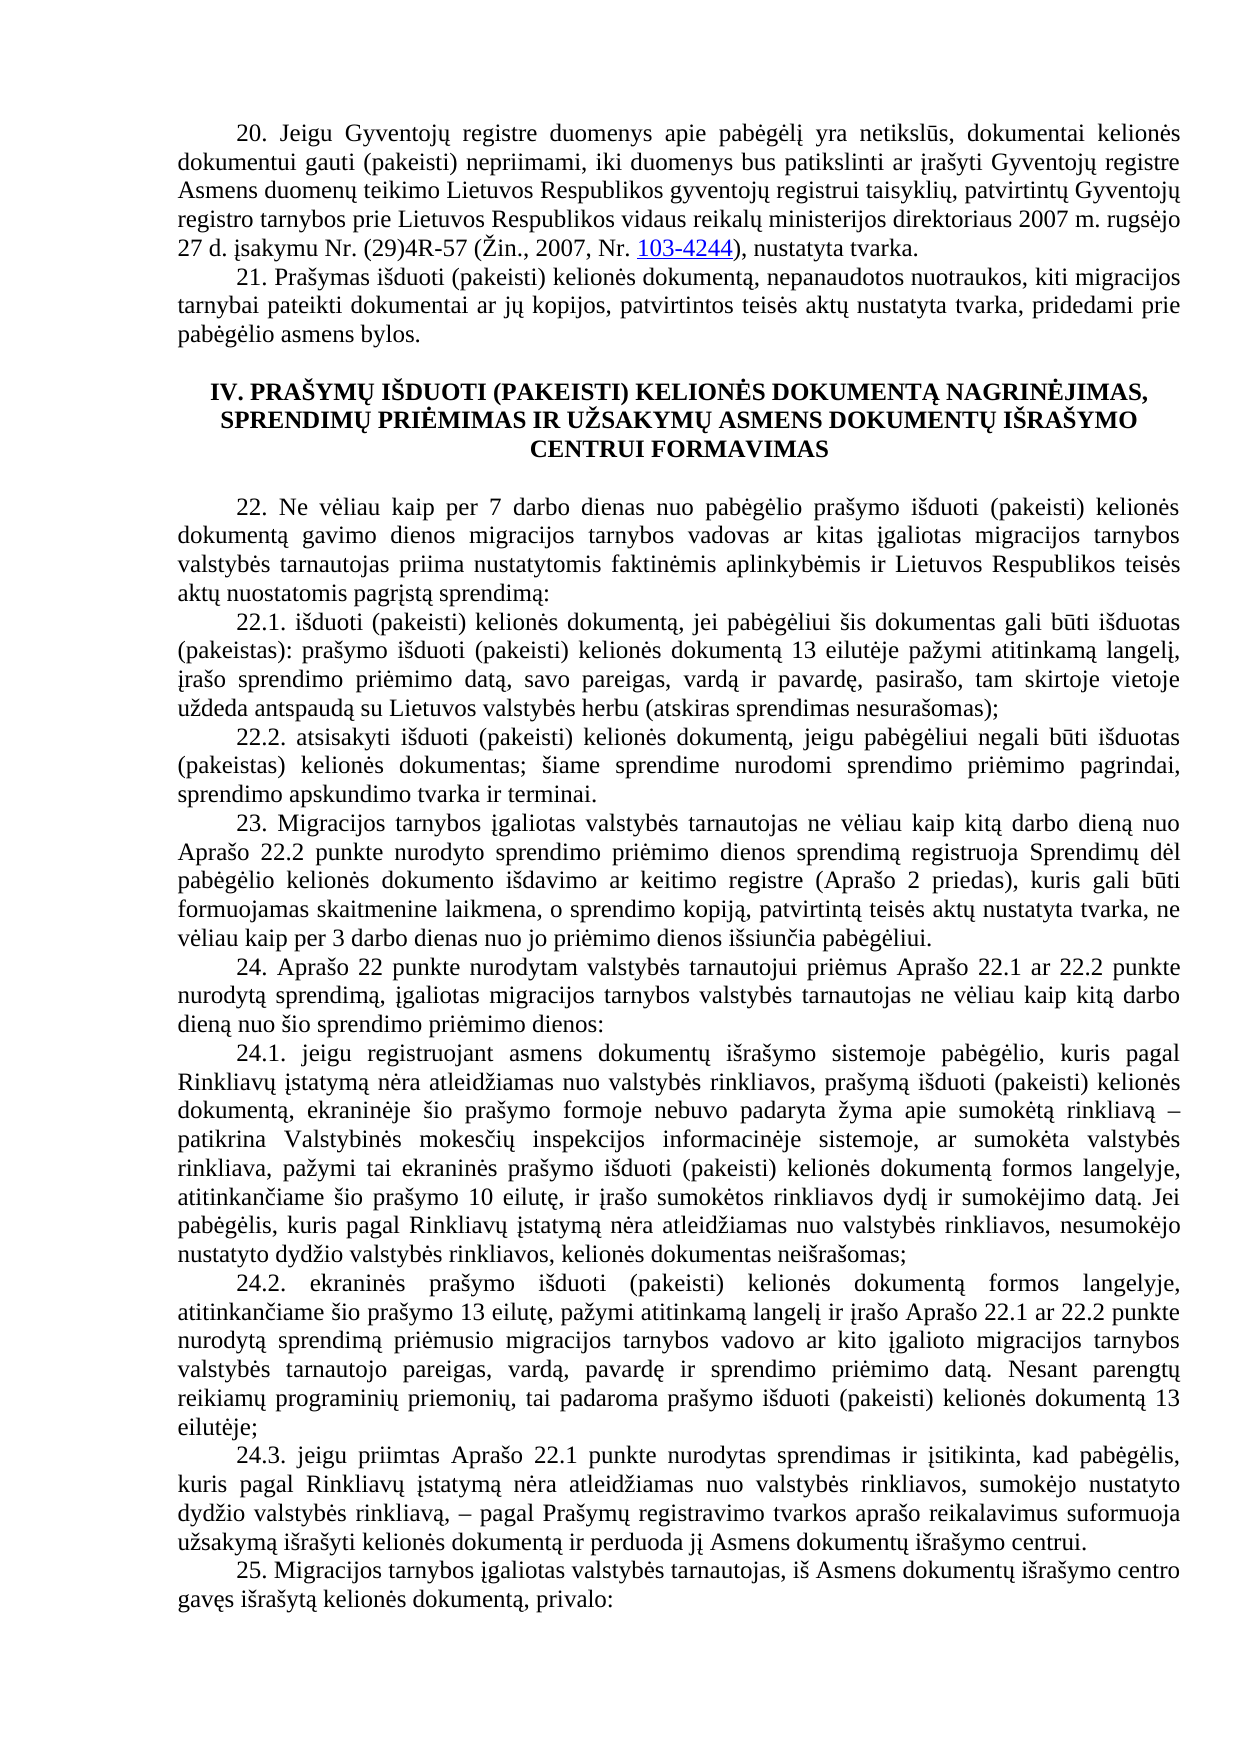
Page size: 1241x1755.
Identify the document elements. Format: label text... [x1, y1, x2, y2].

text 22.1. išduoti (pakeisti) kelionės dokumentą, jei pabėgėliui šis dokumentas gali būti išduotas (pakeistas): prašymo išduoti (pakeisti) kelionės dokumentą 13 eilutėje pažymi atitinkamą langelį, įrašo sprendimo priėmimo datą, savo pareigas, vardą ir pavardę, pasirašo, tam skirtoje vietoje uždeda antspaudą su Lietuvos valstybės herbu (atskiras sprendimas nesurašomas); [177, 607, 1181, 722]
text 22. Ne vėliau kaip per 7 darbo dienas nuo pabėgėlio prašymo išduoti (pakeisti) kelionės dokumentą gavimo dienos migracijos tarnybos vadovas ar kitas įgaliotas migracijos tarnybos valstybės tarnautojas priima nustatytomis faktinėmis aplinkybėmis ir Lietuvos Respublikos teisės aktų nuostatomis pagrįstą sprendimą: [177, 492, 1181, 607]
text 23. Migracijos tarnybos įgaliotas valstybės tarnautojas ne vėliau kaip kitą darbo dieną nuo Aprašo 22.2 punkte nurodyto sprendimo priėmimo dienos sprendimą registruoja Sprendimų dėl pabėgėlio kelionės dokumento išdavimo ar keitimo registre (Aprašo 2 priedas), kuris gali būti formuojamas skaitmenine laikmena, o sprendimo kopiją, patvirtintą teisės aktų nustatyta tvarka, ne vėliau kaip per 3 darbo dienas nuo jo priėmimo dienos išsiunčia pabėgėliui. [177, 808, 1181, 952]
text 20. Jeigu Gyventojų registre duomenys apie pabėgėlį yra netikslūs, dokumentai kelionės dokumentui gauti (pakeisti) nepriimami, iki duomenys bus patikslinti ar įrašyti Gyventojų registre Asmens duomenų teikimo Lietuvos Respublikos gyventojų registrui taisyklių, patvirtintų Gyventojų registro tarnybos prie Lietuvos Respublikos vidaus reikalų ministerijos direktoriaus 2007 m. rugsėjo 27 d. įsakymu Nr. (29)4R-57 (Žin., 2007, Nr. 103-4244), nustatyta tvarka. [177, 118, 1181, 262]
text 24.2. ekraninės prašymo išduoti (pakeisti) kelionės dokumentą formos langelyje, atitinkančiame šio prašymo 13 eilutę, pažymi atitinkamą langelį ir įrašo Aprašo 22.1 ar 22.2 punkte nurodytą sprendimą priėmusio migracijos tarnybos vadovo ar kito įgalioto migracijos tarnybos valstybės tarnautojo pareigas, vardą, pavardę ir sprendimo priėmimo datą. Nesant parengtų reikiamų programinių priemonių, tai padaroma prašymo išduoti (pakeisti) kelionės dokumentą 13 eilutėje; [177, 1268, 1181, 1441]
text 25. Migracijos tarnybos įgaliotas valstybės tarnautojas, iš Asmens dokumentų išrašymo centro gavęs išrašytą kelionės dokumentą, privalo: [177, 1556, 1181, 1613]
text 22.2. atsisakyti išduoti (pakeisti) kelionės dokumentą, jeigu pabėgėliui negali būti išduotas (pakeistas) kelionės dokumentas; šiame sprendime nurodomi sprendimo priėmimo pagrindai, sprendimo apskundimo tvarka ir terminai. [177, 722, 1181, 808]
text 24. Aprašo 22 punkte nurodytam valstybės tarnautojui priėmus Aprašo 22.1 ar 22.2 punkte nurodytą sprendimą, įgaliotas migracijos tarnybos valstybės tarnautojas ne vėliau kaip kitą darbo dieną nuo šio sprendimo priėmimo dienos: [177, 952, 1181, 1038]
text 24.3. jeigu priimtas Aprašo 22.1 punkte nurodytas sprendimas ir įsitikinta, kad pabėgėlis, kuris pagal Rinkliavų įstatymą nėra atleidžiamas nuo valstybės rinkliavos, sumokėjo nustatyto dydžio valstybės rinkliavą, – pagal Prašymų registravimo tvarkos aprašo reikalavimus suformuoja užsakymą išrašyti kelionės dokumentą ir perduoda jį Asmens dokumentų išrašymo centrui. [177, 1441, 1181, 1556]
text 21. Prašymas išduoti (pakeisti) kelionės dokumentą, nepanaudotos nuotraukos, kiti migracijos tarnybai pateikti dokumentai ar jų kopijos, patvirtintos teisės aktų nustatyta tvarka, pridedami prie pabėgėlio asmens bylos. [177, 262, 1181, 348]
text IV. PRAŠYMŲ IŠDUOTI (PAKEISTI) KELIONĖS DOKUMENTĄ NAGRINĖJIMAS, SPRENDIMŲ PRIĖMIMAS IR UŽSAKYMŲ ASMENS DOKUMENTŲ IŠRAŠYMO CENTRUI FORMAVIMAS [177, 377, 1181, 463]
text 24.1. jeigu registruojant asmens dokumentų išrašymo sistemoje pabėgėlio, kuris pagal Rinkliavų įstatymą nėra atleidžiamas nuo valstybės rinkliavos, prašymą išduoti (pakeisti) kelionės dokumentą, ekraninėje šio prašymo formoje nebuvo padaryta žyma apie sumokėtą rinkliavą – patikrina Valstybinės mokesčių inspekcijos informacinėje sistemoje, ar sumokėta valstybės rinkliava, pažymi tai ekraninės prašymo išduoti (pakeisti) kelionės dokumentą formos langelyje, atitinkančiame šio prašymo 10 eilutę, ir įrašo sumokėtos rinkliavos dydį ir sumokėjimo datą. Jei pabėgėlis, kuris pagal Rinkliavų įstatymą nėra atleidžiamas nuo valstybės rinkliavos, nesumokėjo nustatyto dydžio valstybės rinkliavos, kelionės dokumentas neišrašomas; [177, 1038, 1181, 1268]
